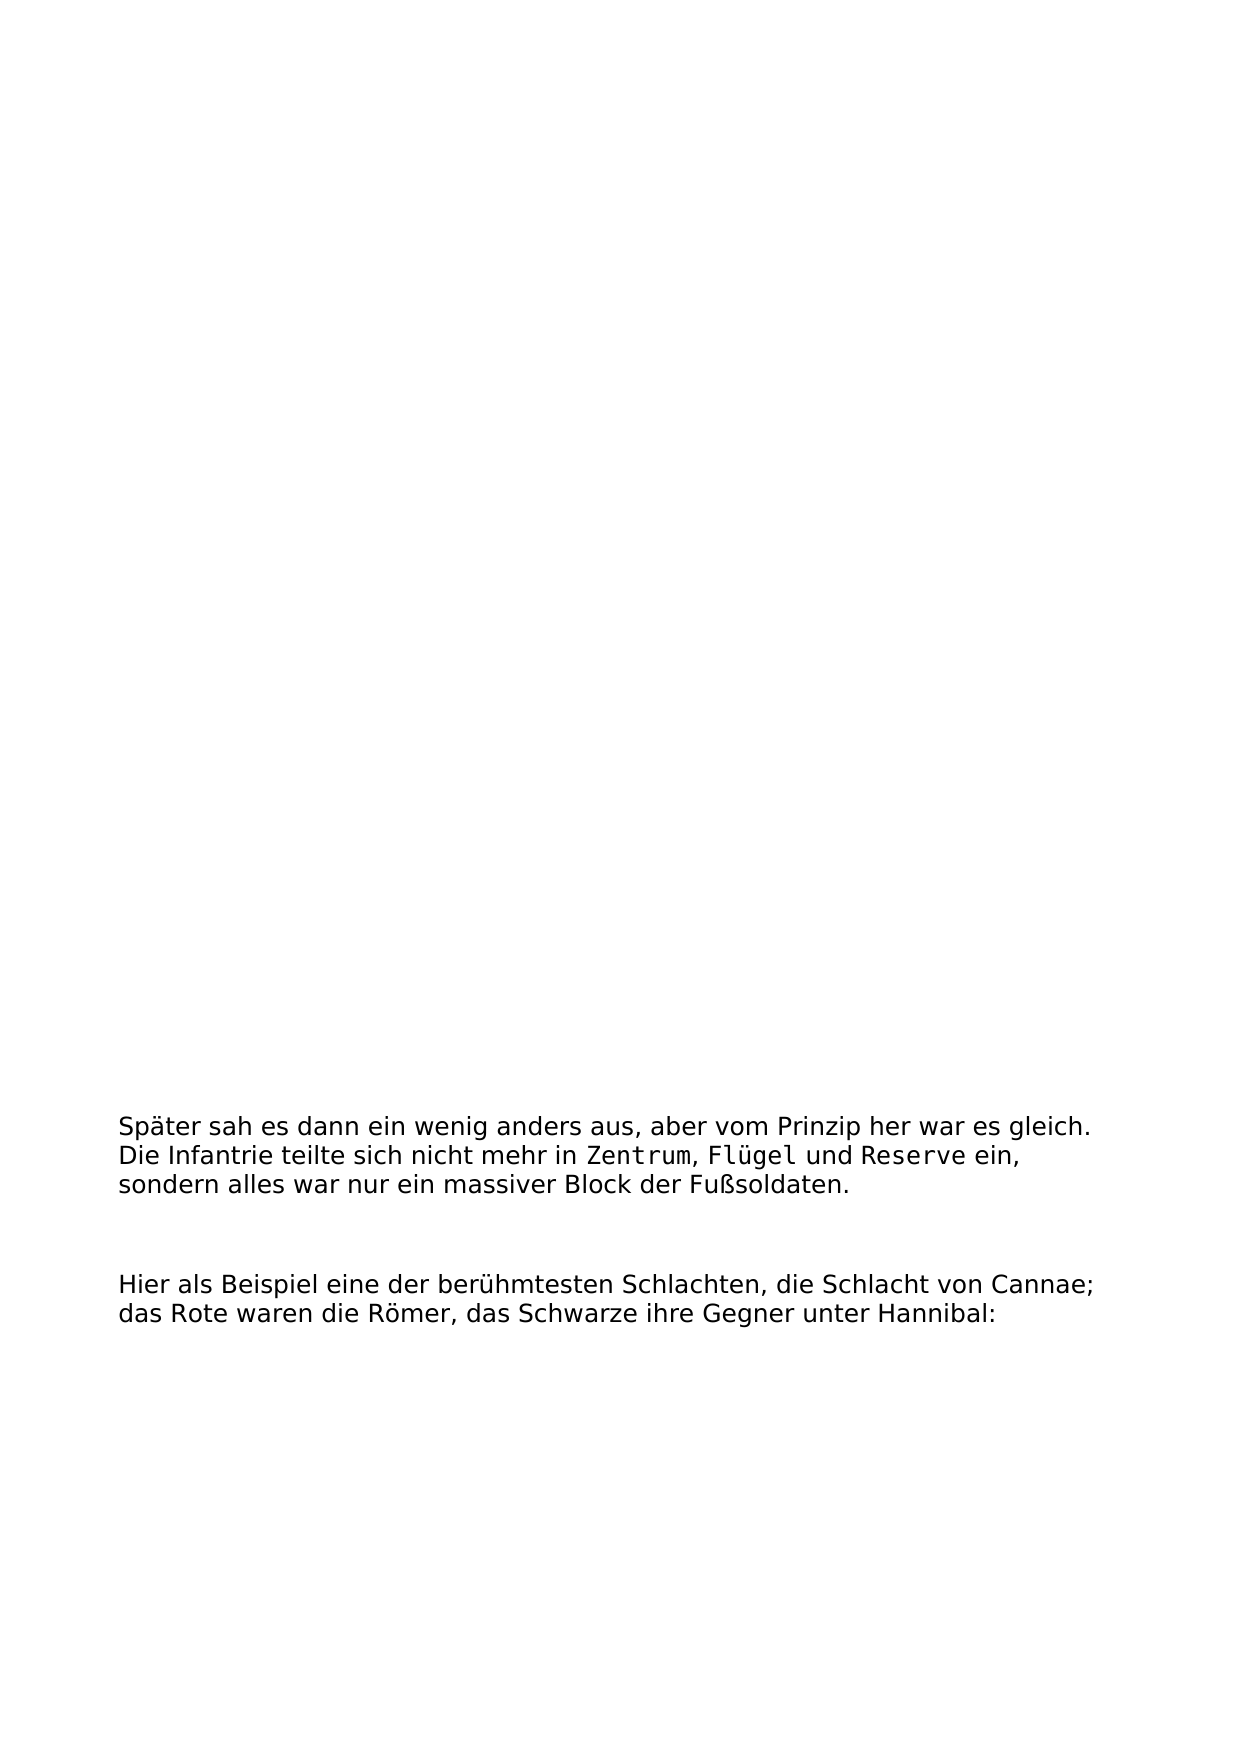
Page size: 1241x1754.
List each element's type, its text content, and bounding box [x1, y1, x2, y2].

text Hier als Beispiel eine der berühmtesten Schlachten, die Schlacht von Cannae; das Rote waren die Römer, das Schwarze ihre Gegner unter Hannibal: [118, 1270, 1122, 1358]
text Später sah es dann ein wenig anders aus, aber vom Prinzip her war es gleich. Die Infantrie teilte sich nicht mehr in Zentrum, Flügel und Reserve ein, sondern alles war nur ein massiver Block der Fußsoldaten. [118, 1112, 1122, 1258]
text [118, 118, 1122, 176]
